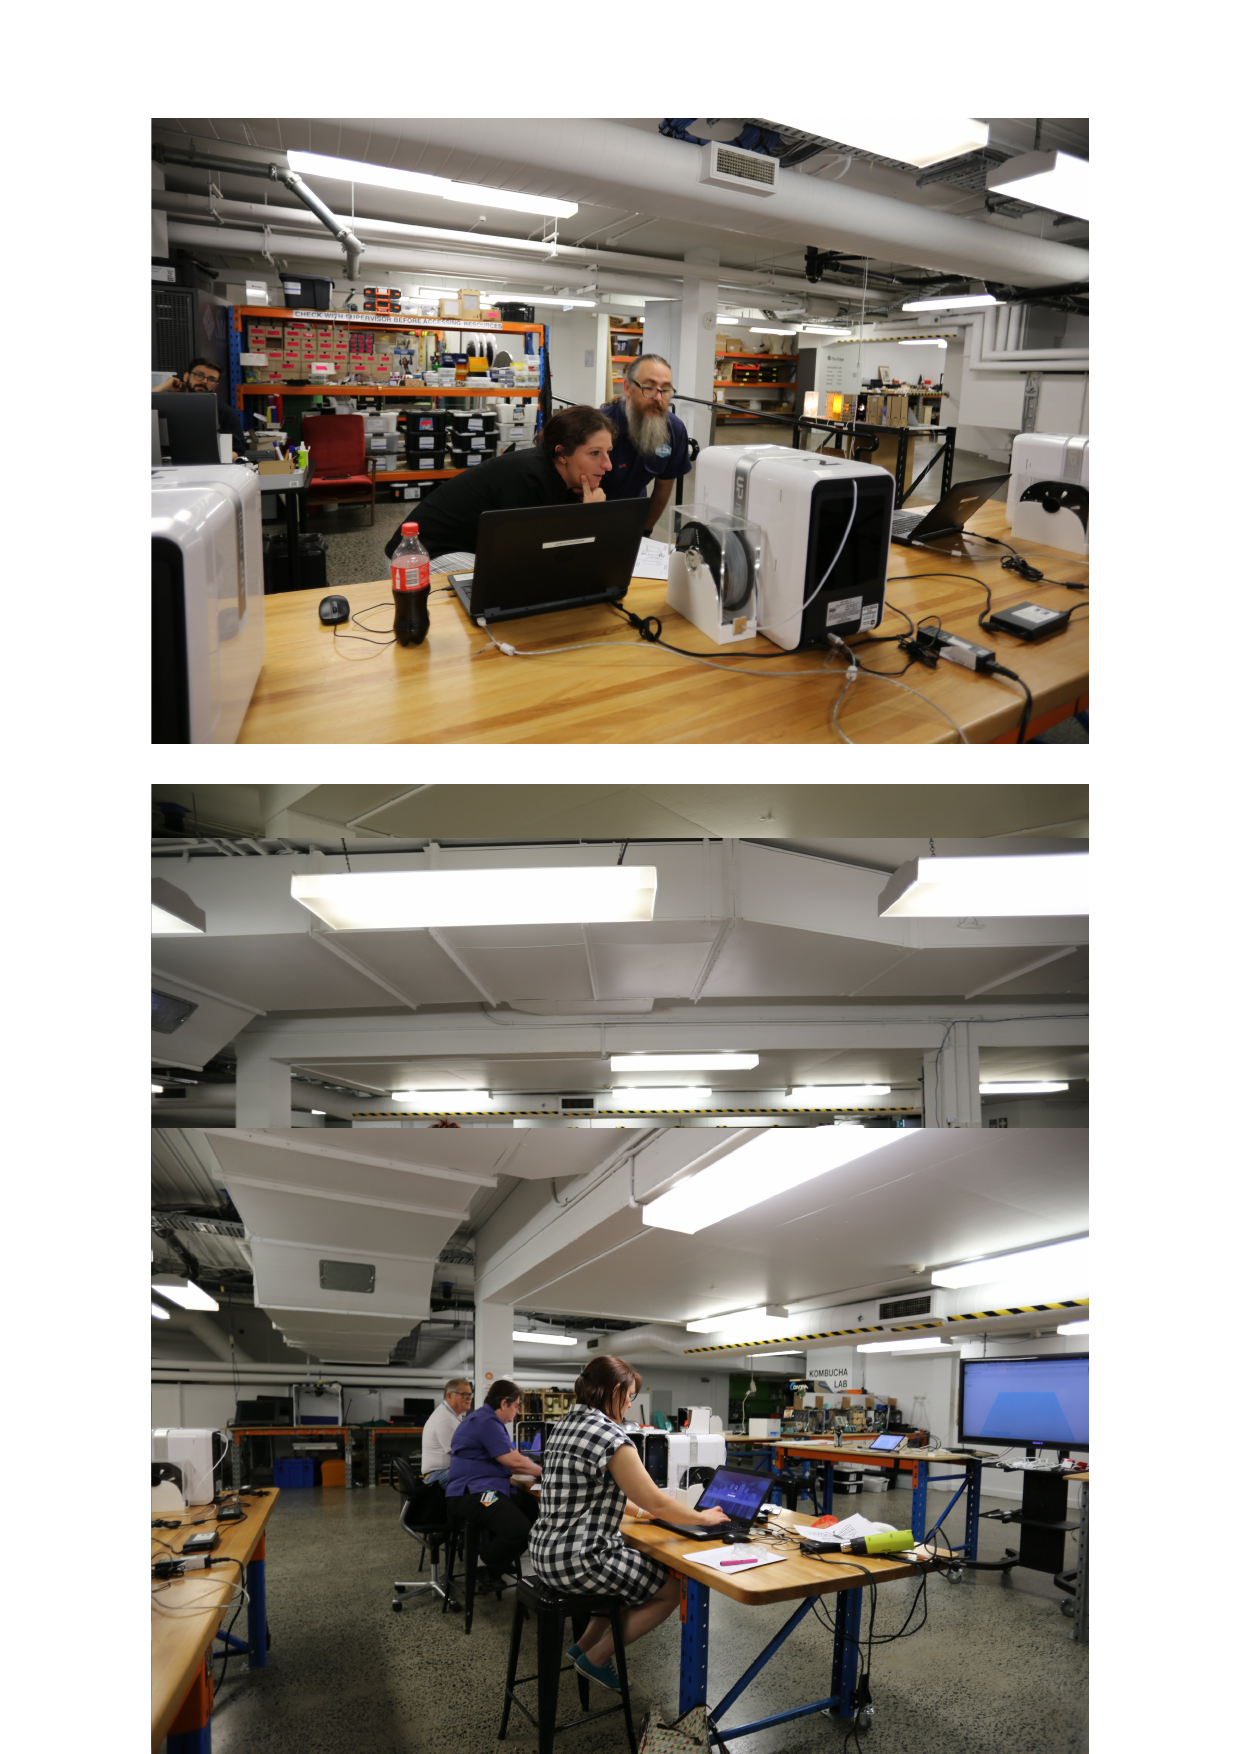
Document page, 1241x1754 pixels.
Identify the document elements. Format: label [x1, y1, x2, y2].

picture [151, 118, 1089, 744]
picture [151, 784, 1089, 1754]
